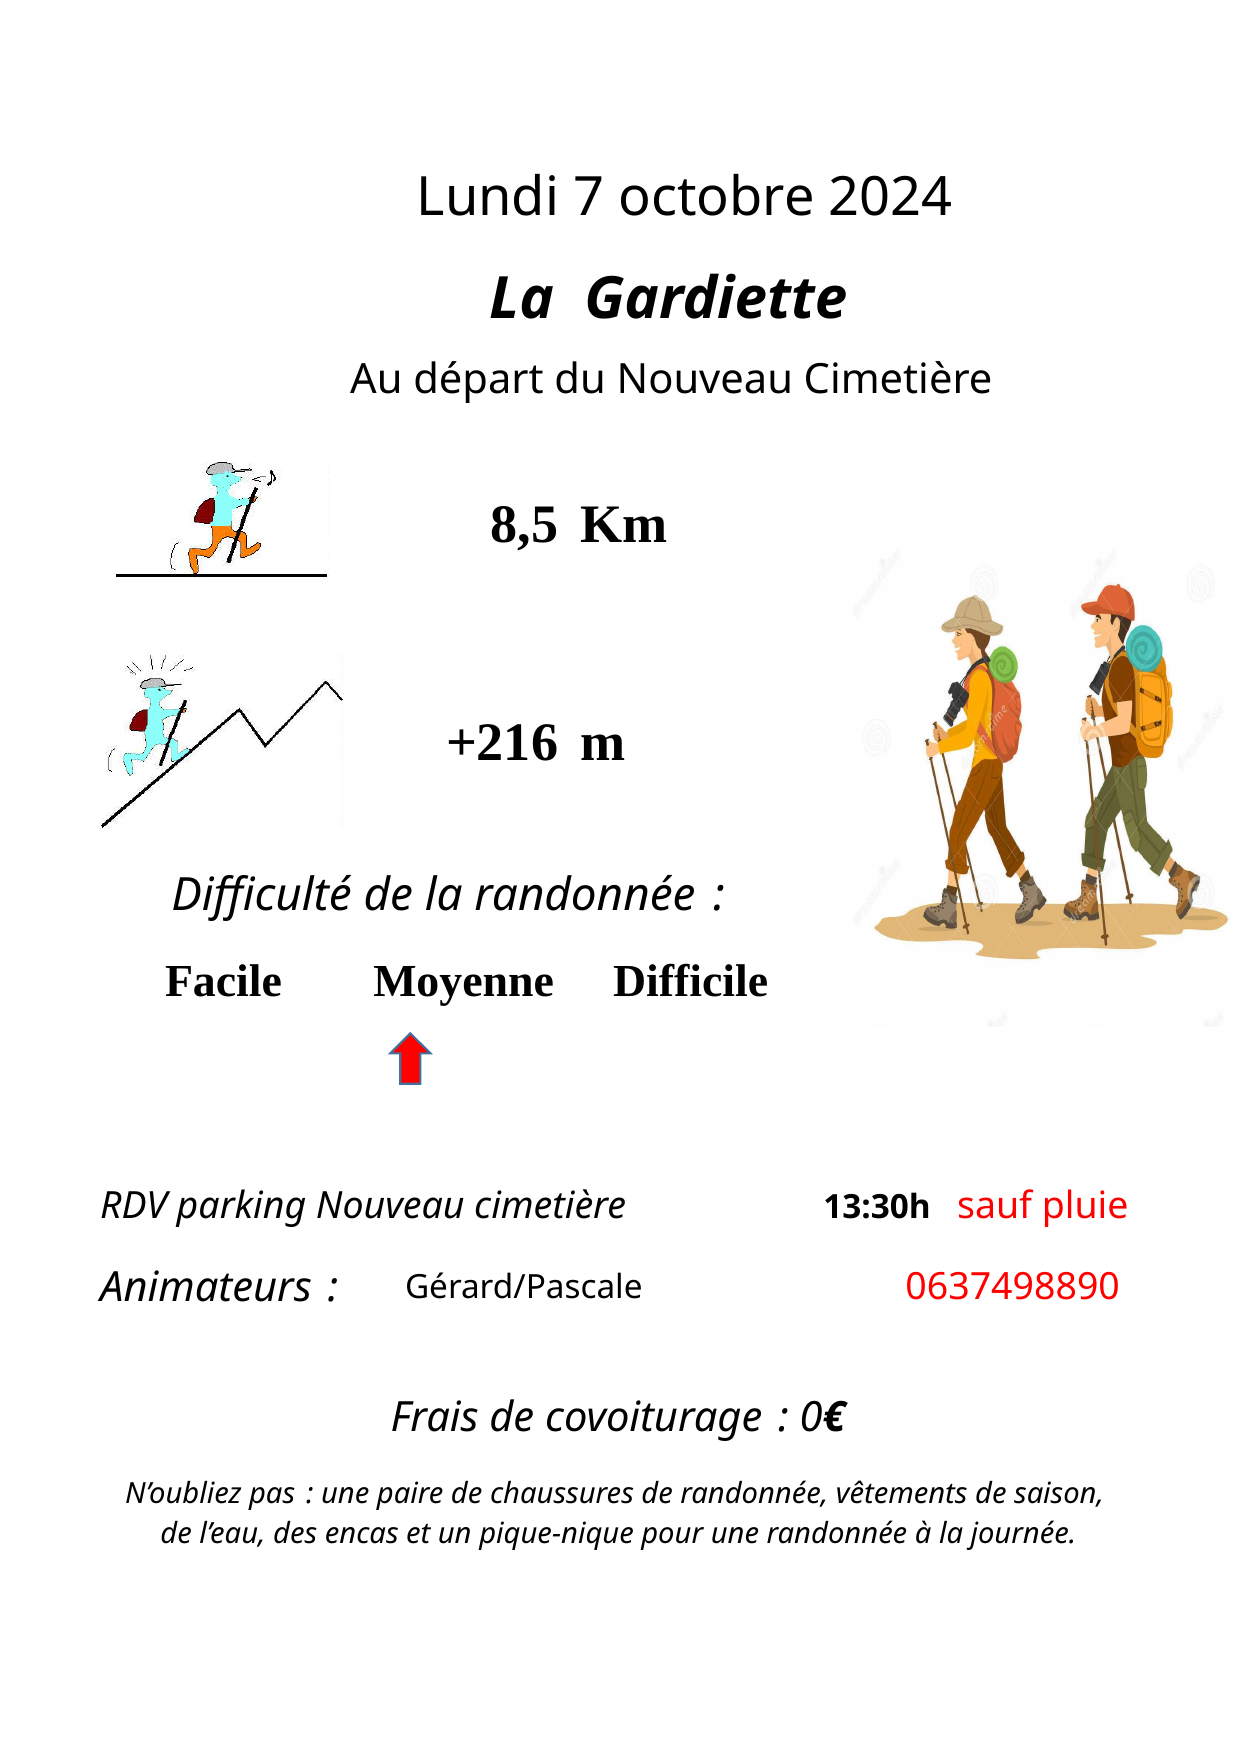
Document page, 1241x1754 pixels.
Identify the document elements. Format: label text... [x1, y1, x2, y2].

picture [100, 641, 344, 841]
table_cell [62, 1241, 89, 1330]
table_cell Difficulté de la randonnée : [89, 841, 812, 944]
text de l’eau, des encas et un pique-nique pour une randonnée à la journée. [118, 1512, 1122, 1552]
table_cell [62, 944, 89, 1016]
table_cell 8,5 [358, 405, 569, 641]
table_cell [569, 1016, 812, 1116]
table_cell [62, 1168, 89, 1241]
table_header [89, 118, 1240, 158]
table_cell [62, 1016, 89, 1116]
table_cell [358, 1016, 569, 1116]
table_cell [812, 1116, 962, 1167]
picture [823, 496, 1241, 1027]
text Frais de covoiturage : 0€ [118, 1387, 1122, 1444]
table_header [62, 118, 89, 158]
table_cell Facile [89, 944, 358, 1016]
picture [100, 405, 344, 634]
table_cell m [569, 641, 812, 841]
table_cell Km [569, 405, 812, 641]
table_cell Gérard/Pascale [394, 1241, 744, 1330]
table_cell Moyenne [358, 944, 569, 1016]
table_cell [62, 158, 89, 257]
table_cell Lundi 7 octobre 2024 [89, 158, 1240, 257]
table_cell [89, 641, 343, 842]
table_cell [344, 641, 358, 841]
table_cell [62, 641, 89, 841]
table_cell [89, 1016, 358, 1116]
table_cell [89, 1116, 812, 1167]
text N’oubliez pas : une paire de chaussures de randonnée, vêtements de saison, [118, 1473, 1122, 1512]
table_cell [62, 405, 89, 641]
table_cell La Gardiette Au départ du Nouveau Cimetière [62, 257, 1240, 405]
table_cell 13:30h sauf pluie [812, 1168, 1240, 1241]
table_cell [812, 405, 1240, 1116]
table_cell [62, 841, 89, 944]
table_cell Difficile [569, 944, 812, 1016]
table_cell RDV parking Nouveau cimetière [89, 1168, 812, 1241]
table_cell [962, 1116, 1240, 1167]
table_cell [62, 1116, 89, 1167]
table_cell +216 [358, 641, 569, 841]
table_cell 0637498890 [744, 1241, 1240, 1330]
table_cell Animateurs : [89, 1241, 393, 1330]
table_cell [89, 405, 358, 641]
